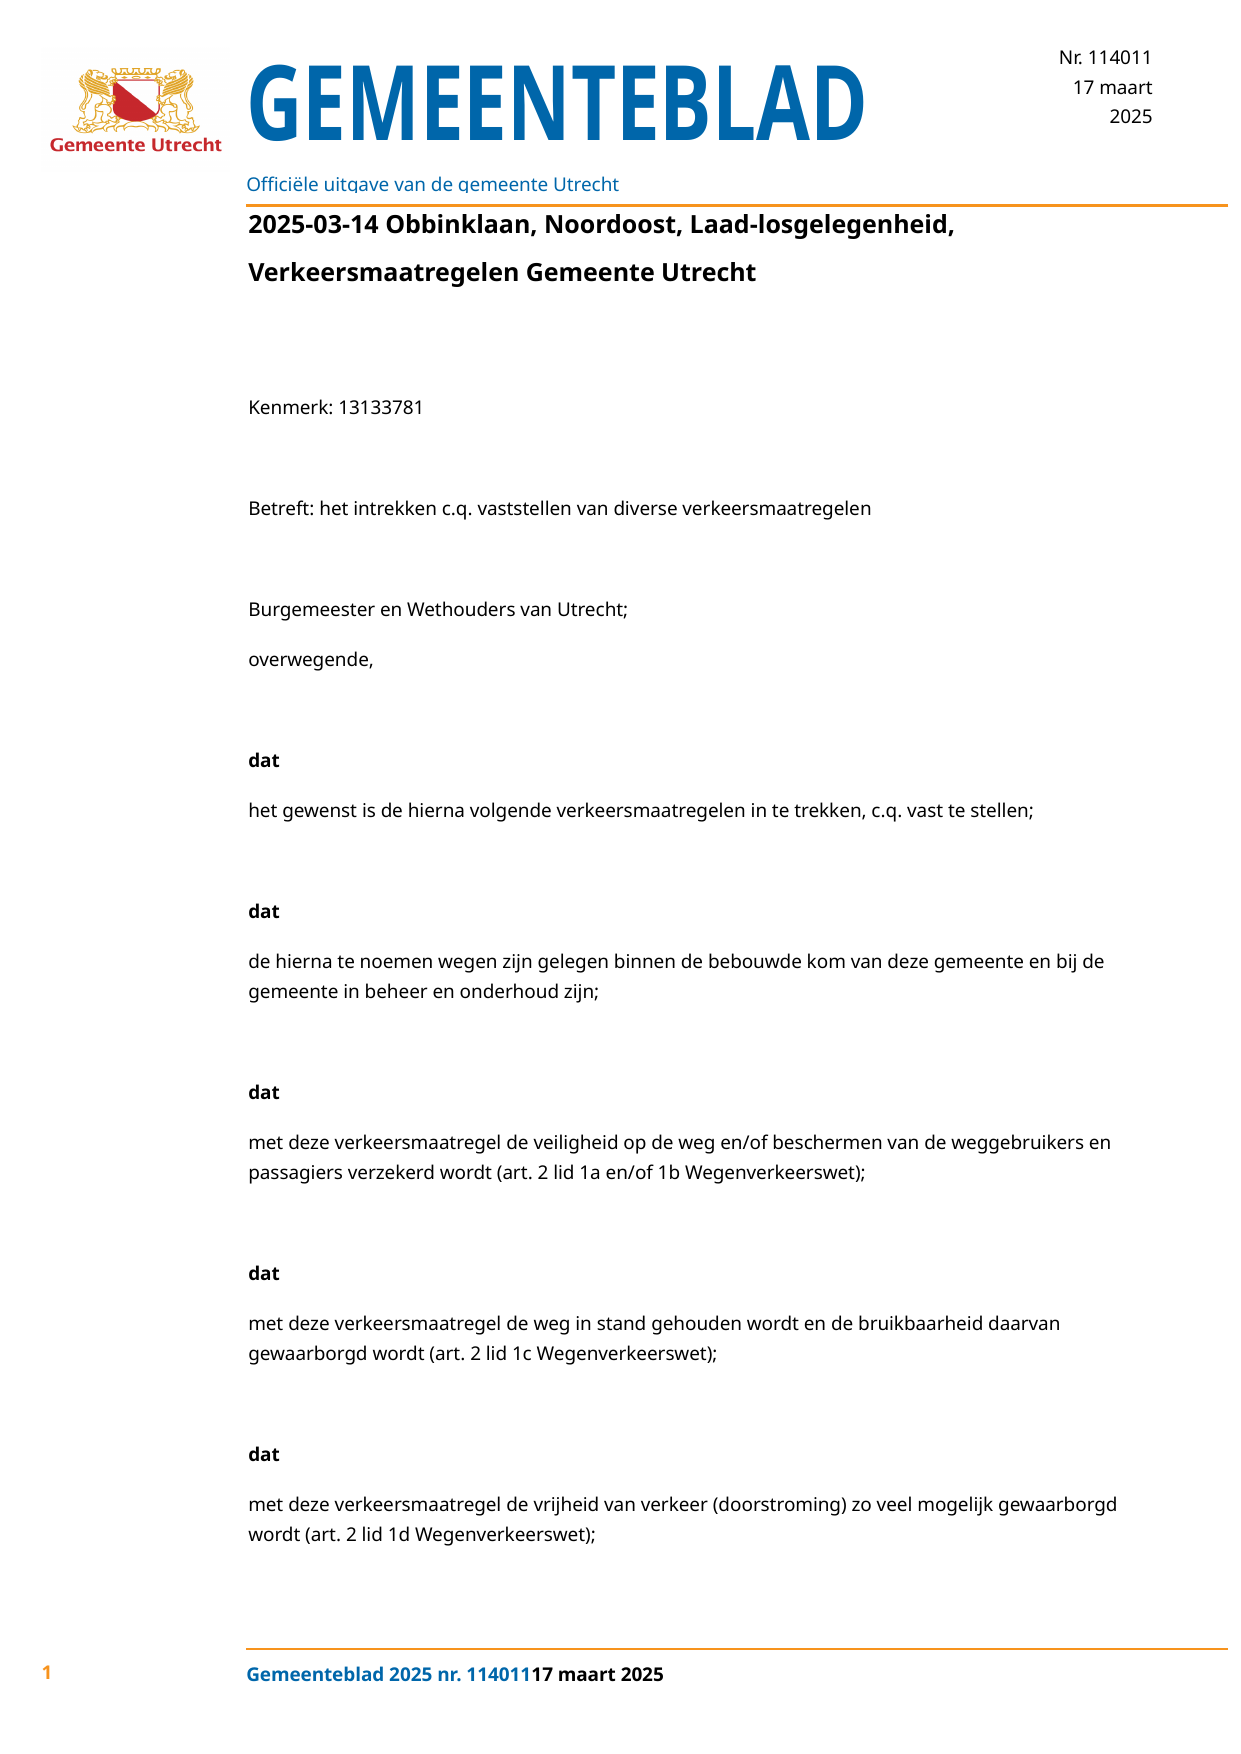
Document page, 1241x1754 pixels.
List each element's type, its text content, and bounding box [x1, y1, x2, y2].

text dat [248, 1441, 1152, 1466]
text Betreft: het intrekken c.q. vaststellen van diverse verkeersmaatregelen [248, 495, 1152, 521]
text dat [248, 747, 1152, 773]
text overwegende, [248, 646, 1152, 672]
text 2025-03-14 Obbinklaan, Noordoost, Laad-losgelegenheid, Verkeersmaatregelen Gemeente Utrecht [248, 207, 1152, 288]
text Burgemeester en Wethouders van Utrecht; [248, 596, 1152, 621]
text de hierna te noemen wegen zijn gelegen binnen de bebouwde kom van deze gemeente en bij de gemeente in beheer en onderhoud zijn; [248, 949, 1152, 1004]
picture [41, 47, 231, 172]
text met deze verkeersmaatregel de weg in stand gehouden wordt en de bruikbaarheid daarvan gewaarborgd wordt (art. 2 lid 1c Wegenverkeerswet); [248, 1310, 1152, 1366]
text met deze verkeersmaatregel de vrijheid van verkeer (doorstroming) zo veel mogelijk gewaarborgd wordt (art. 2 lid 1d Wegenverkeerswet); [248, 1491, 1152, 1546]
text Kenmerk: 13133781 [248, 394, 1152, 420]
text met deze verkeersmaatregel de veiligheid op de weg en/of beschermen van de weggebruikers en passagiers verzekerd wordt (art. 2 lid 1a en/of 1b Wegenverkeerswet); [248, 1129, 1152, 1185]
text dat [248, 1079, 1152, 1105]
text dat [248, 1260, 1152, 1286]
text het gewenst is de hierna volgende verkeersmaatregelen in te trekken, c.q. vast te stellen; [248, 797, 1152, 823]
text dat [248, 898, 1152, 924]
